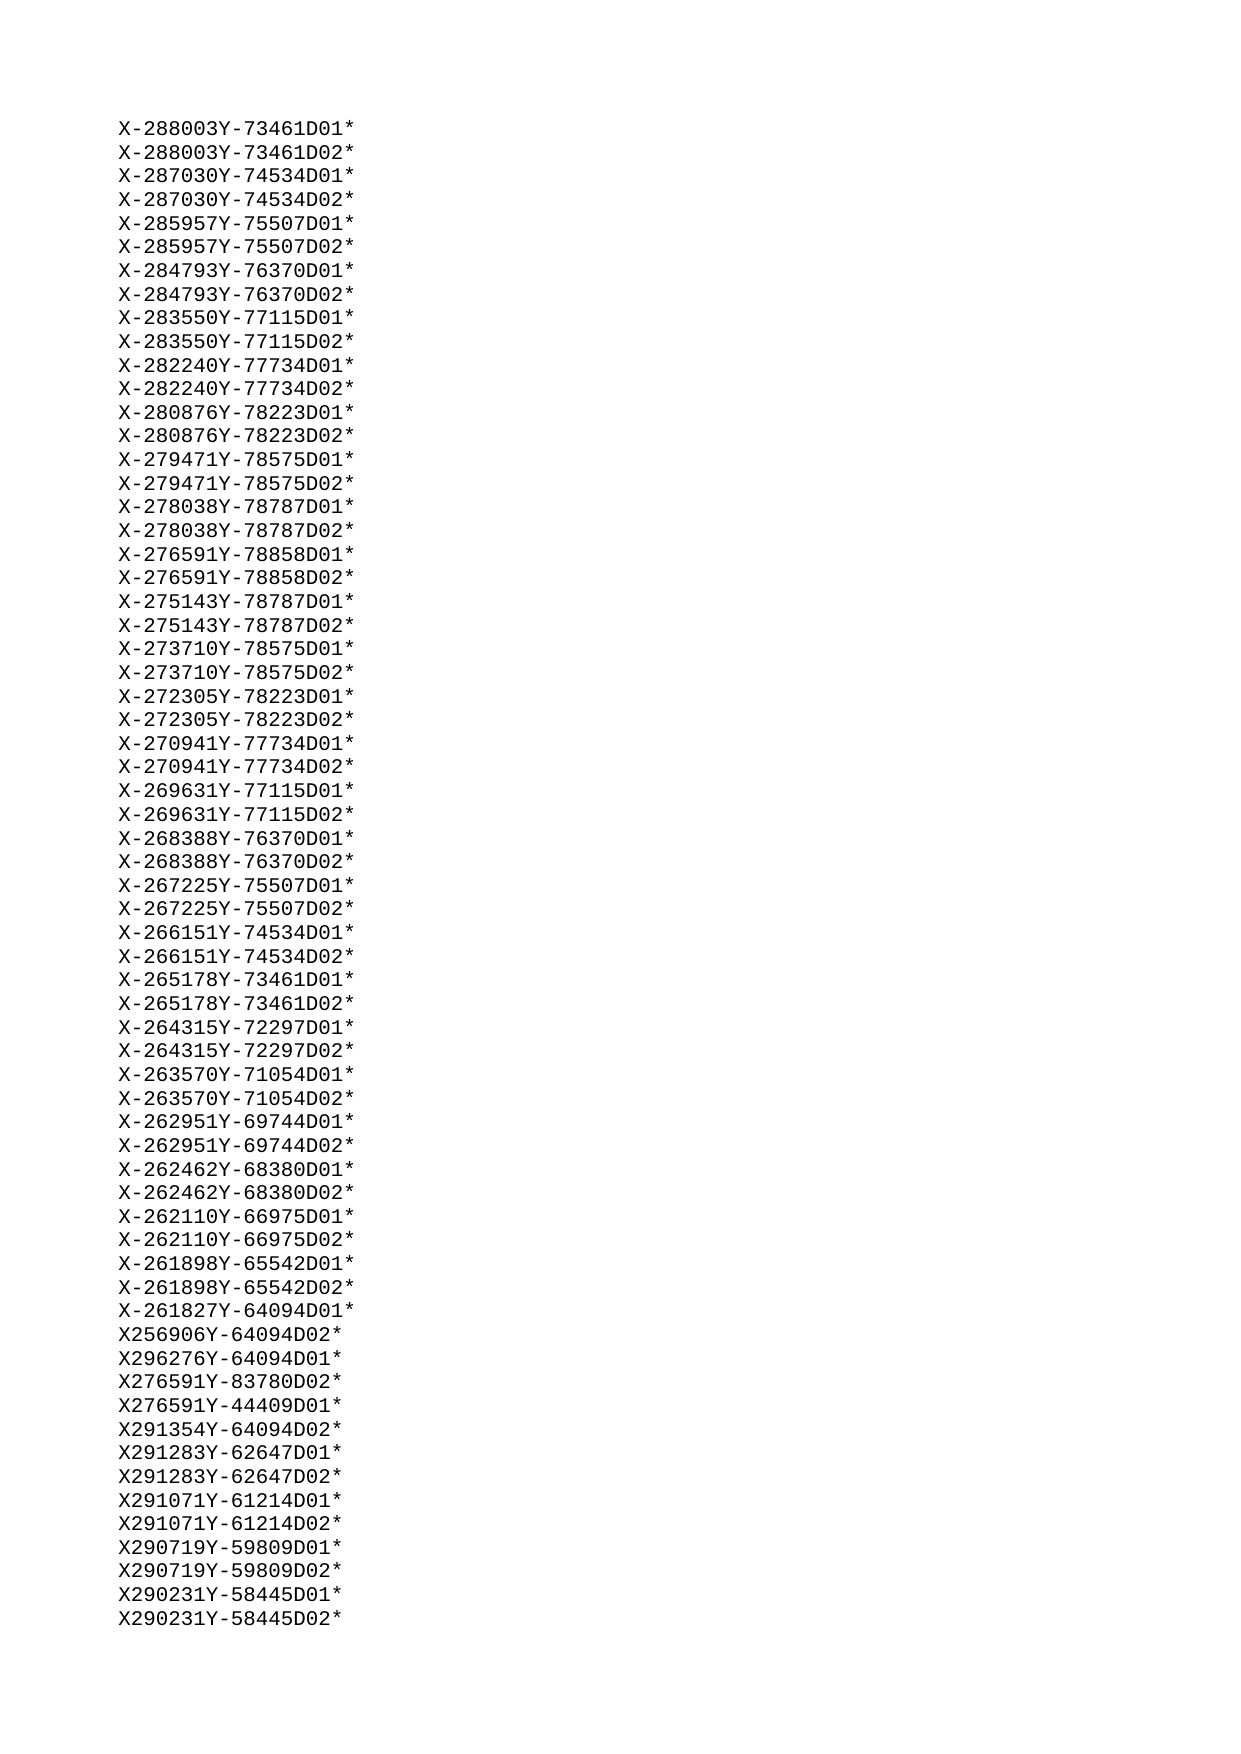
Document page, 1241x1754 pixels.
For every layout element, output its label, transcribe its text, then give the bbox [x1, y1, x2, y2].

text X-273710Y-78575D02* [118, 662, 1122, 686]
text X-280876Y-78223D02* [118, 426, 1122, 449]
text X-264315Y-72297D02* [118, 1040, 1122, 1064]
text X296276Y-64094D01* [118, 1348, 1122, 1371]
text X-285957Y-75507D01* [118, 213, 1122, 236]
text X-266151Y-74534D01* [118, 922, 1122, 946]
text X290719Y-59809D02* [118, 1561, 1122, 1584]
text X-265178Y-73461D01* [118, 969, 1122, 993]
text X-262462Y-68380D01* [118, 1158, 1122, 1182]
text X-283550Y-77115D02* [118, 331, 1122, 354]
text X-261898Y-65542D01* [118, 1253, 1122, 1277]
text X-272305Y-78223D01* [118, 686, 1122, 709]
text X-287030Y-74534D02* [118, 189, 1122, 213]
text X-275143Y-78787D01* [118, 591, 1122, 615]
text X-278038Y-78787D02* [118, 520, 1122, 544]
text X256906Y-64094D02* [118, 1324, 1122, 1348]
text X-268388Y-76370D02* [118, 851, 1122, 875]
text X-278038Y-78787D01* [118, 496, 1122, 520]
text X-263570Y-71054D02* [118, 1088, 1122, 1111]
text X-261898Y-65542D02* [118, 1277, 1122, 1300]
text X291283Y-62647D01* [118, 1442, 1122, 1466]
text X276591Y-44409D01* [118, 1395, 1122, 1419]
text X-266151Y-74534D02* [118, 946, 1122, 969]
text X-275143Y-78787D02* [118, 615, 1122, 638]
text X-262110Y-66975D01* [118, 1206, 1122, 1229]
text X-282240Y-77734D02* [118, 378, 1122, 402]
text X-270941Y-77734D02* [118, 757, 1122, 780]
text X-267225Y-75507D02* [118, 898, 1122, 922]
text X-272305Y-78223D02* [118, 709, 1122, 733]
text X291071Y-61214D01* [118, 1489, 1122, 1513]
text X291071Y-61214D02* [118, 1513, 1122, 1537]
text X-285957Y-75507D02* [118, 236, 1122, 260]
text X-261827Y-64094D01* [118, 1300, 1122, 1324]
text X-287030Y-74534D01* [118, 165, 1122, 189]
text X290719Y-59809D01* [118, 1537, 1122, 1561]
text X-276591Y-78858D01* [118, 544, 1122, 567]
text X-280876Y-78223D01* [118, 402, 1122, 426]
text X276591Y-83780D02* [118, 1371, 1122, 1395]
text X-269631Y-77115D02* [118, 804, 1122, 827]
text X291283Y-62647D02* [118, 1466, 1122, 1489]
text X-288003Y-73461D02* [118, 142, 1122, 165]
text X290231Y-58445D02* [118, 1608, 1122, 1631]
text X290231Y-58445D01* [118, 1584, 1122, 1608]
text X-262110Y-66975D02* [118, 1229, 1122, 1253]
text X-279471Y-78575D01* [118, 449, 1122, 473]
text X-268388Y-76370D01* [118, 827, 1122, 851]
text X-262951Y-69744D02* [118, 1135, 1122, 1158]
text X-283550Y-77115D01* [118, 307, 1122, 331]
text X-267225Y-75507D01* [118, 875, 1122, 898]
text X-262951Y-69744D01* [118, 1111, 1122, 1135]
text X-288003Y-73461D01* [118, 118, 1122, 142]
text X-265178Y-73461D02* [118, 993, 1122, 1017]
text X-284793Y-76370D01* [118, 260, 1122, 284]
text X-273710Y-78575D01* [118, 638, 1122, 662]
text X-262462Y-68380D02* [118, 1182, 1122, 1206]
text X-264315Y-72297D01* [118, 1017, 1122, 1040]
text X-279471Y-78575D02* [118, 473, 1122, 496]
text X-263570Y-71054D01* [118, 1064, 1122, 1088]
text X-270941Y-77734D01* [118, 733, 1122, 757]
text X-284793Y-76370D02* [118, 284, 1122, 307]
text X291354Y-64094D02* [118, 1419, 1122, 1442]
text X-282240Y-77734D01* [118, 354, 1122, 378]
text X-269631Y-77115D01* [118, 780, 1122, 804]
text X-276591Y-78858D02* [118, 567, 1122, 591]
